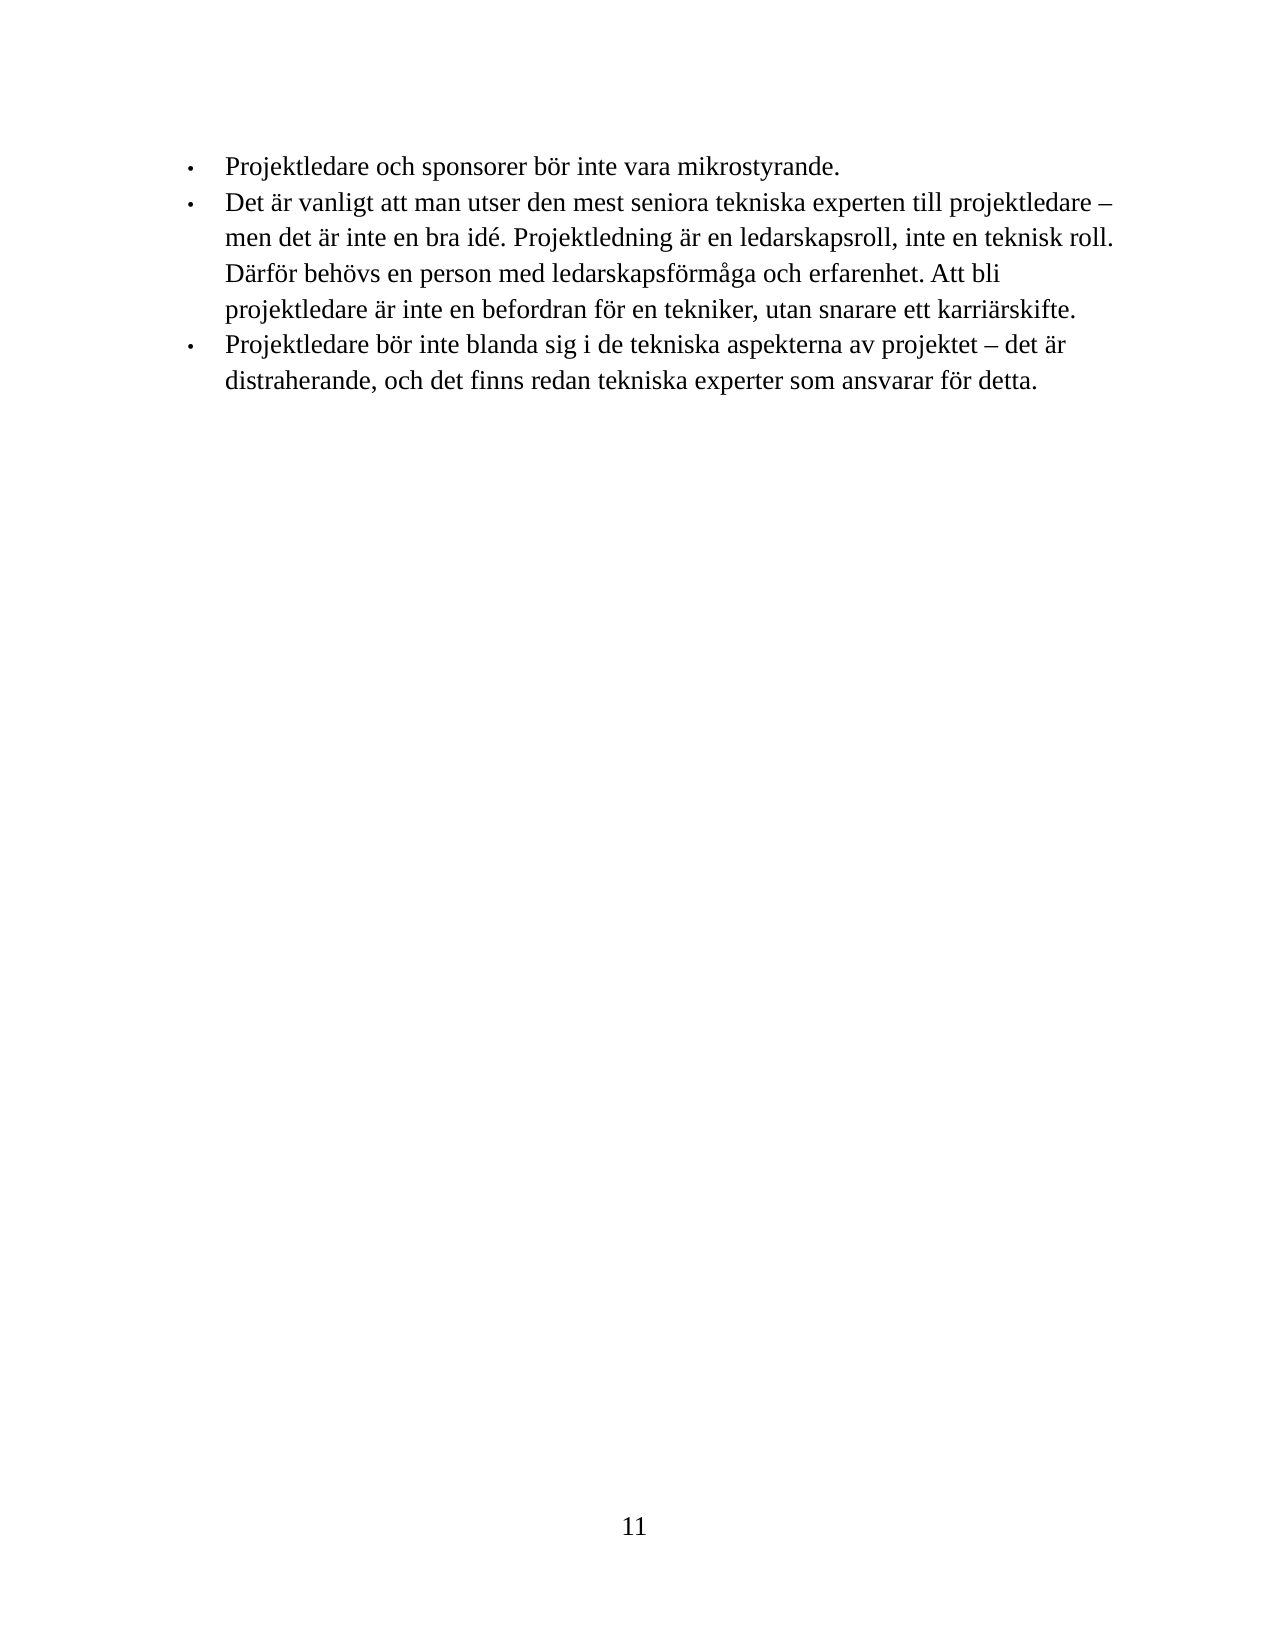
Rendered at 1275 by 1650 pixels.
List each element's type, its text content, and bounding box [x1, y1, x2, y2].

list Det är vanligt att man utser den mest seniora tekniska experten till projektledare – men det är inte en bra idé. Projektledning är en ledarskapsroll, inte en teknisk roll. Därför behövs en person med ledarskapsförmåga och erfarenhet. Att bli projektledare är inte en befordran för en tekniker, utan snarare ett karriärskifte. [187, 186, 1125, 324]
list Projektledare och sponsorer bör inte vara mikrostyrande. [187, 150, 1125, 181]
list Projektledare bör inte blanda sig i de tekniska aspekterna av projektet – det är distraherande, och det finns redan tekniska experter som ansvarar för detta. [187, 329, 1125, 396]
